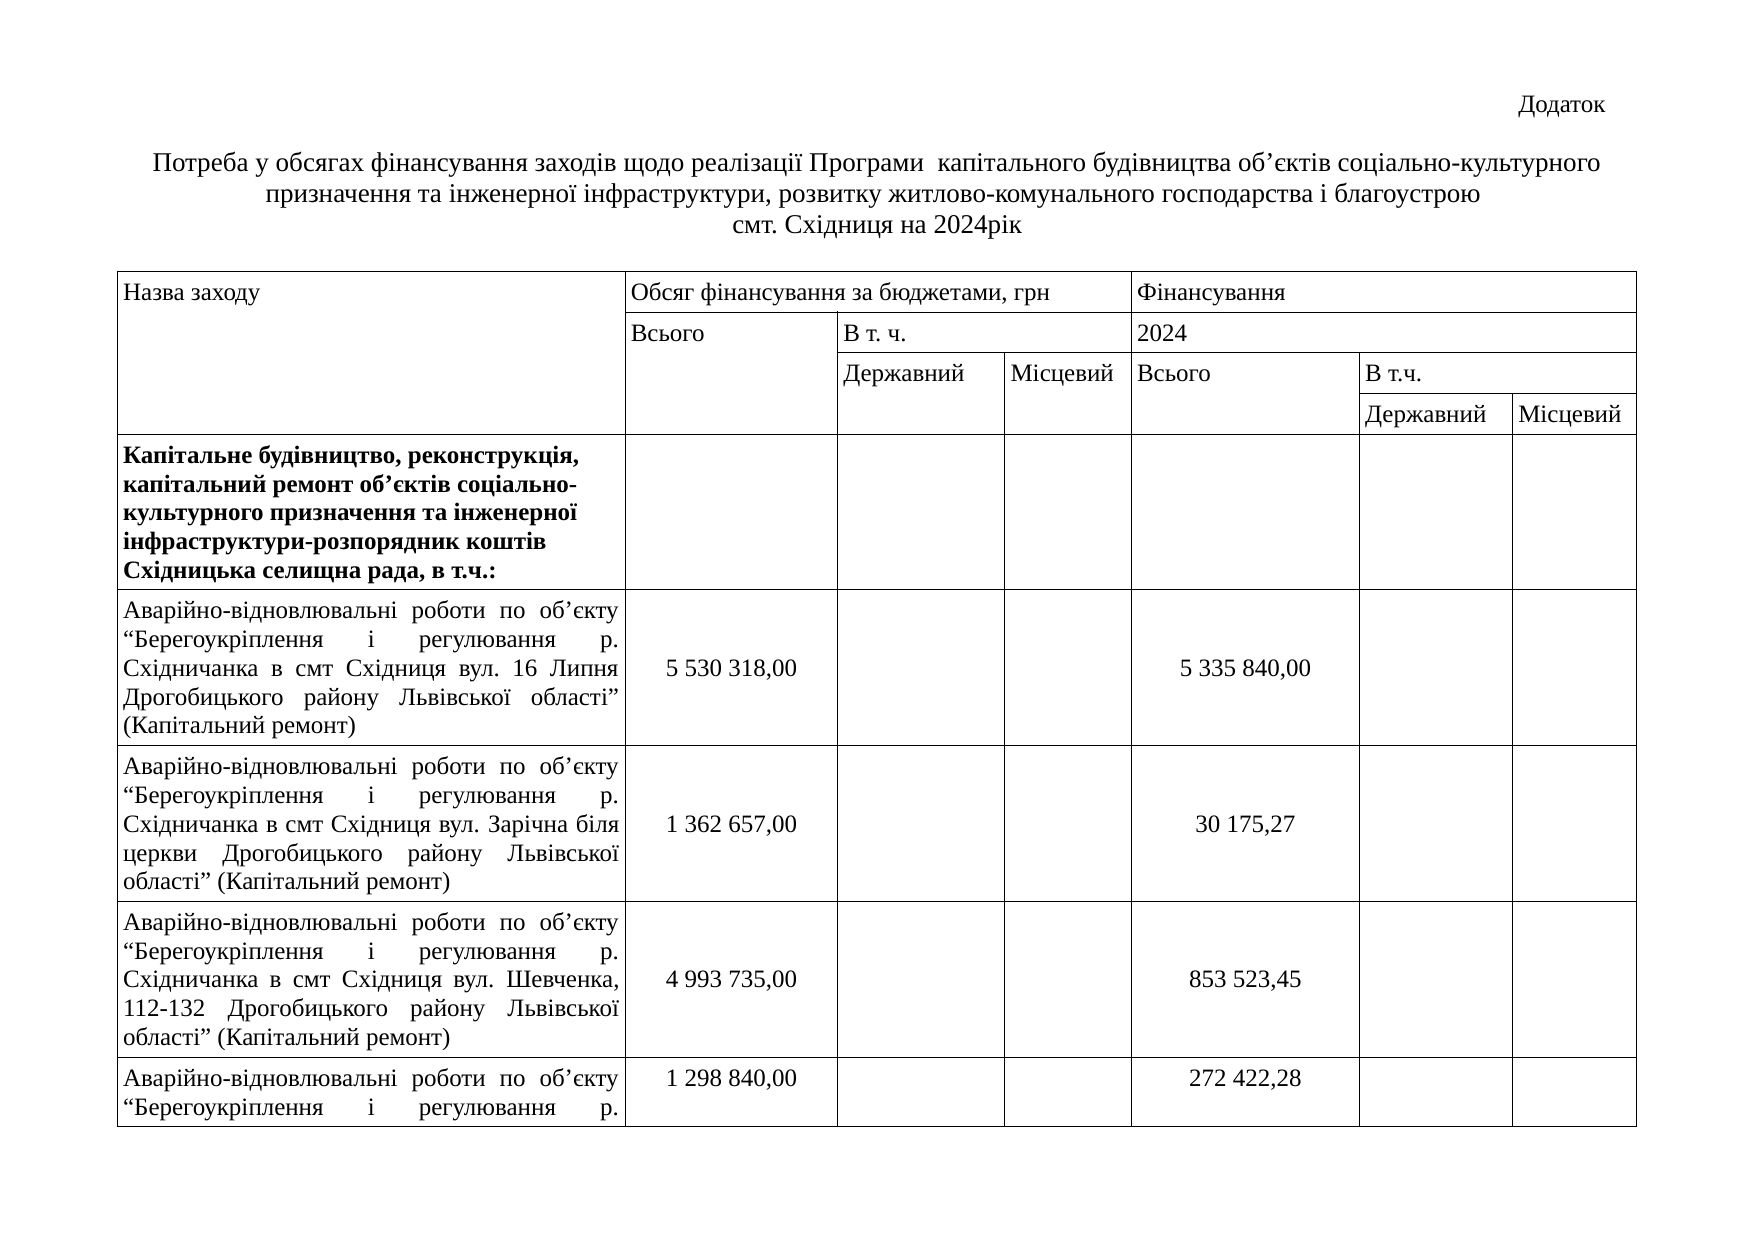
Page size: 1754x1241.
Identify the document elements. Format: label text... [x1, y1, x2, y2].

table_cell [1360, 590, 1512, 745]
table_cell Аварійно-відновлювальні роботи по об’єкту “Берегоукріплення і регулювання р. Східничанка в смт Східниця вул. Зарічна біля церкви Дрогобицького району Львівської області” (Капітальний ремонт) [118, 746, 625, 901]
text смт. Східниця на 2024рік [118, 208, 1636, 239]
table_cell [1005, 590, 1131, 745]
table_cell Всього [626, 313, 837, 434]
table_cell [1513, 746, 1636, 901]
table_cell [1513, 902, 1636, 1057]
table_cell Місцевий [1513, 394, 1636, 434]
table_cell [626, 435, 837, 589]
text Потреба у обсягах фінансування заходів щодо реалізації Програми капітального будівництва об’єктів соціально-культурного призначення та інженерної інфраструктури, розвитку житлово-комунального господарства і благоустрою [118, 146, 1636, 208]
table_cell 30 175,27 [1132, 746, 1359, 901]
table_cell 1 298 840,00 [626, 1058, 837, 1126]
table_cell 5 335 840,00 [1132, 590, 1359, 745]
table_cell [1132, 435, 1359, 589]
table_cell 272 422,28 [1132, 1058, 1359, 1126]
table_cell [1360, 746, 1512, 901]
table_cell В т.ч. [1360, 353, 1636, 393]
table_cell Державний [1360, 394, 1512, 434]
table_header Обсяг фінансування за бюджетами, грн [626, 272, 1131, 311]
table_cell [1360, 435, 1512, 589]
table_cell Аварійно-відновлювальні роботи по об’єкту “Берегоукріплення і регулювання р. Східничанка в смт Східниця вул. Шевченка, 112-132 Дрогобицького району Львівської області” (Капітальний ремонт) [118, 902, 625, 1057]
table_cell Капітальне будівництво, реконструкція, капітальний ремонт об’єктів соціально-культурного призначення та інженерної інфраструктури-розпорядник коштів Східницька селищна рада, в т.ч.: [118, 435, 625, 589]
table_cell [1513, 1058, 1636, 1126]
table_cell [1360, 902, 1512, 1057]
table_cell Державний [838, 353, 1004, 434]
table_cell [1005, 435, 1131, 589]
table_cell Всього [1132, 353, 1359, 434]
table_cell [1513, 590, 1636, 745]
table_cell [838, 1058, 1004, 1126]
table_header Фінансування [1132, 272, 1636, 311]
table_cell Місцевий [1005, 353, 1131, 434]
table_cell [838, 590, 1004, 745]
table_header Назва заходу [118, 272, 625, 434]
table_cell Аварійно-відновлювальні роботи по об’єкту “Берегоукріплення і регулювання р. Східничанка в смт Східниця вул. 16 Липня Дрогобицького району Львівської області” (Капітальний ремонт) [118, 590, 625, 745]
table_cell В т. ч. [838, 313, 1131, 352]
table_cell 1 362 657,00 [626, 746, 837, 901]
table_cell 4 993 735,00 [626, 902, 837, 1057]
table_cell 5 530 318,00 [626, 590, 837, 745]
text Додаток [118, 89, 1636, 117]
table_cell [1513, 435, 1636, 589]
table_cell Аварійно-відновлювальні роботи по об’єкту “Берегоукріплення і регулювання р. [118, 1058, 625, 1126]
table_cell [838, 435, 1004, 589]
table_cell [1005, 746, 1131, 901]
table_cell [838, 902, 1004, 1057]
table_cell [1360, 1058, 1512, 1126]
table_cell [1005, 1058, 1131, 1126]
table_cell [1005, 902, 1131, 1057]
table_cell 2024 [1132, 313, 1636, 352]
table_cell 853 523,45 [1132, 902, 1359, 1057]
table_cell [838, 746, 1004, 901]
